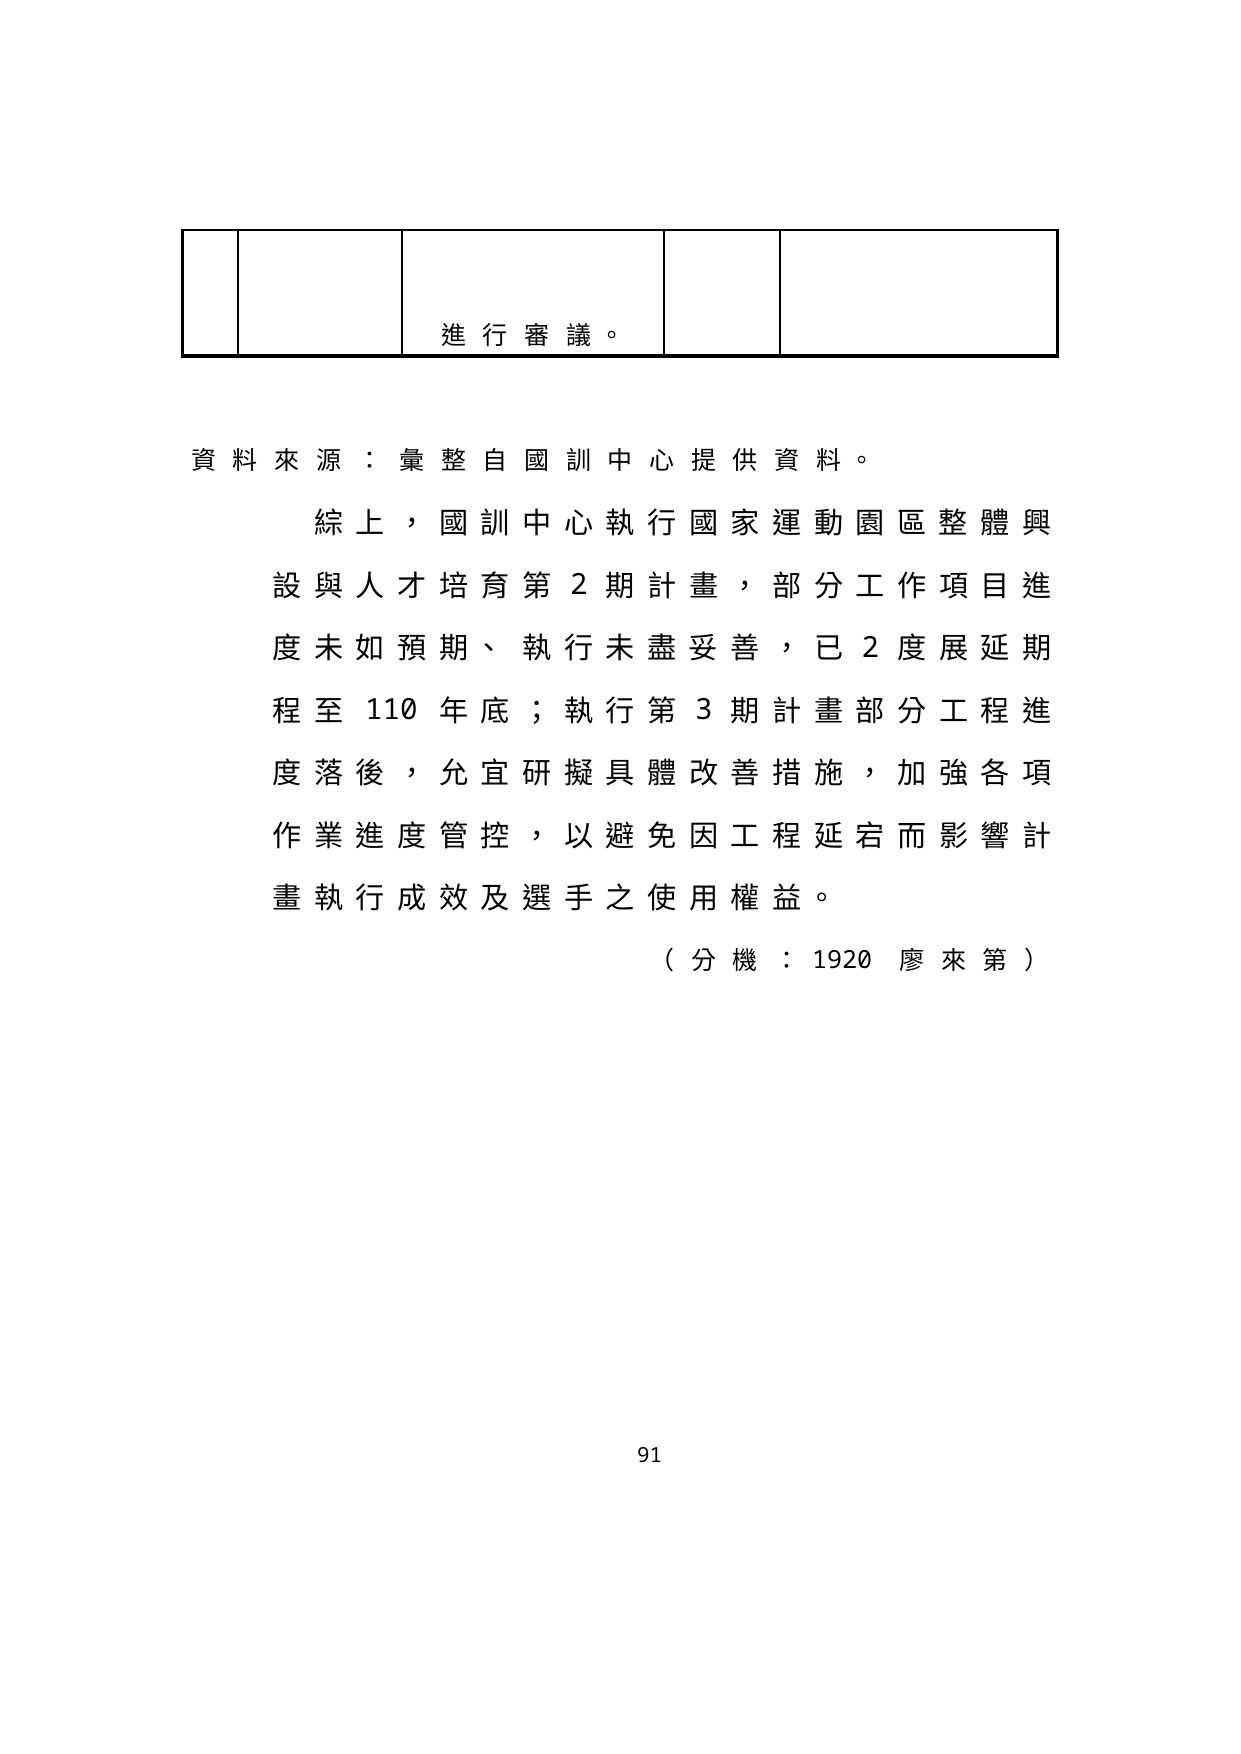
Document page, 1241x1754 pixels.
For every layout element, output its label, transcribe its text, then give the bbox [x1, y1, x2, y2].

table_cell 進行審議。 [403, 231, 663, 354]
table_cell [665, 231, 779, 354]
table_cell [239, 231, 401, 354]
table_cell [184, 231, 237, 354]
table_cell - [781, 231, 1056, 354]
text （分機：1920 廖來第） [183, 917, 1058, 979]
text 綜上，國訓中心執行國家運動園區整體興設與人才培育第2期計畫，部分工作項目進度未如預期、執行未盡妥善，已2度展延期程至110年底；執行第3期計畫部分工程進度落後，允宜研擬具體改善措施，加強各項作業進度管控，以避免因工程延宕而影響計畫執行成效及選手之使用權益。 [242, 479, 1058, 917]
text 資料來源：彙整自國訓中心提供資料。 [183, 417, 1058, 479]
